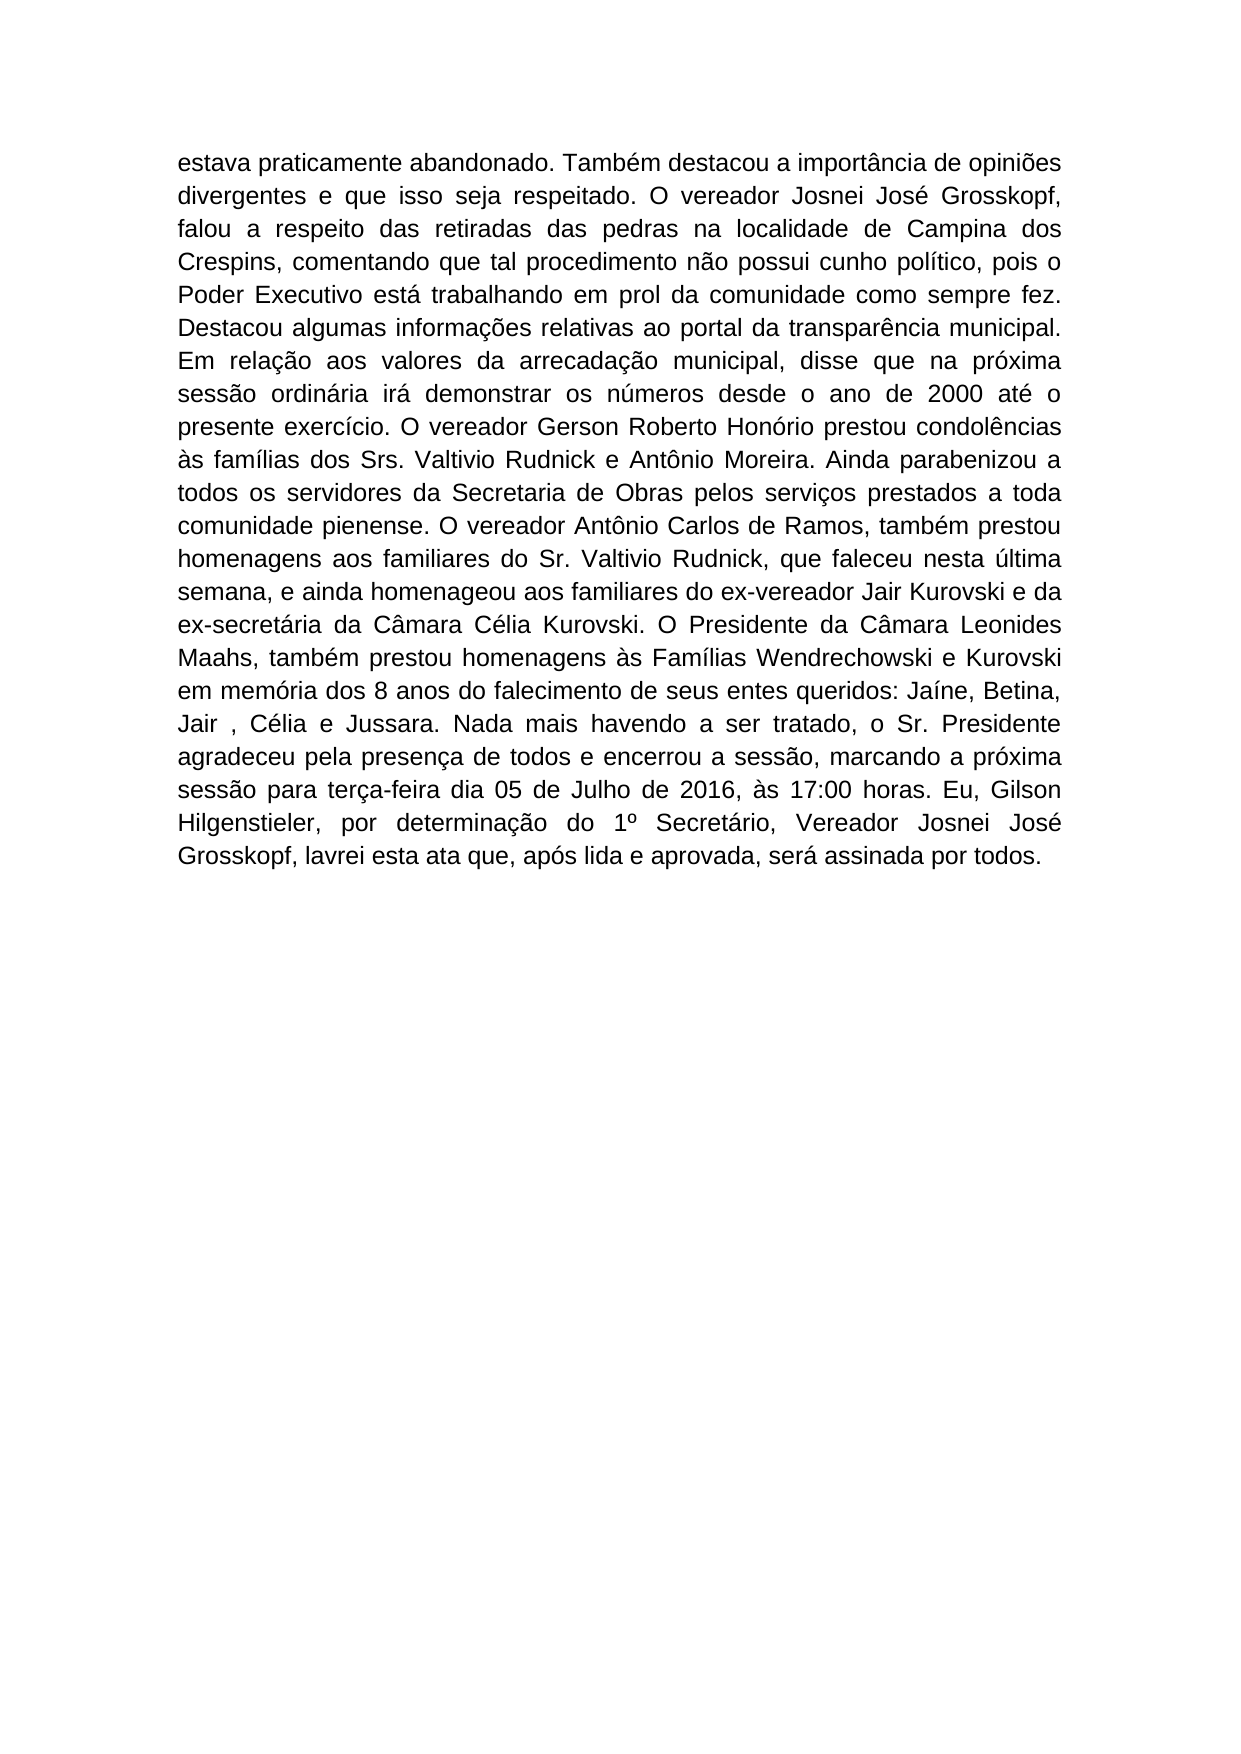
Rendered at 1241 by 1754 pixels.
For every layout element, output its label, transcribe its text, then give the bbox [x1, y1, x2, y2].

text estava praticamente abandonado. Também destacou a importância de opiniões divergentes e que isso seja respeitado. O vereador Josnei José Grosskopf, falou a respeito das retiradas das pedras na localidade de Campina dos Crespins, comentando que tal procedimento não possui cunho político, pois o Poder Executivo está trabalhando em prol da comunidade como sempre fez. Destacou algumas informações relativas ao portal da transparência municipal. Em relação aos valores da arrecadação municipal, disse que na próxima sessão ordinária irá demonstrar os números desde o ano de 2000 até o presente exercício. O vereador Gerson Roberto Honório prestou condolências às famílias dos Srs. Valtivio Rudnick e Antônio Moreira. Ainda parabenizou a todos os servidores da Secretaria de Obras pelos serviços prestados a toda comunidade pienense. O vereador Antônio Carlos de Ramos, também prestou homenagens aos familiares do Sr. Valtivio Rudnick, que faleceu nesta última semana, e ainda homenageou aos familiares do ex-vereador Jair Kurovski e da ex-secretária da Câmara Célia Kurovski. O Presidente da Câmara Leonides Maahs, também prestou homenagens às Famílias Wendrechowski e Kurovski em memória dos 8 anos do falecimento de seus entes queridos: Jaíne, Betina, Jair , Célia e Jussara. Nada mais havendo a ser tratado, o Sr. Presidente agradeceu pela presença de todos e encerrou a sessão, marcando a próxima sessão para terça-feira dia 05 de Julho de 2016, às 17:00 horas. Eu, Gilson Hilgenstieler, por determinação do 1º Secretário, Vereador Josnei José Grosskopf, lavrei esta ata que, após lida e aprovada, será assinada por todos. [177, 148, 1063, 870]
